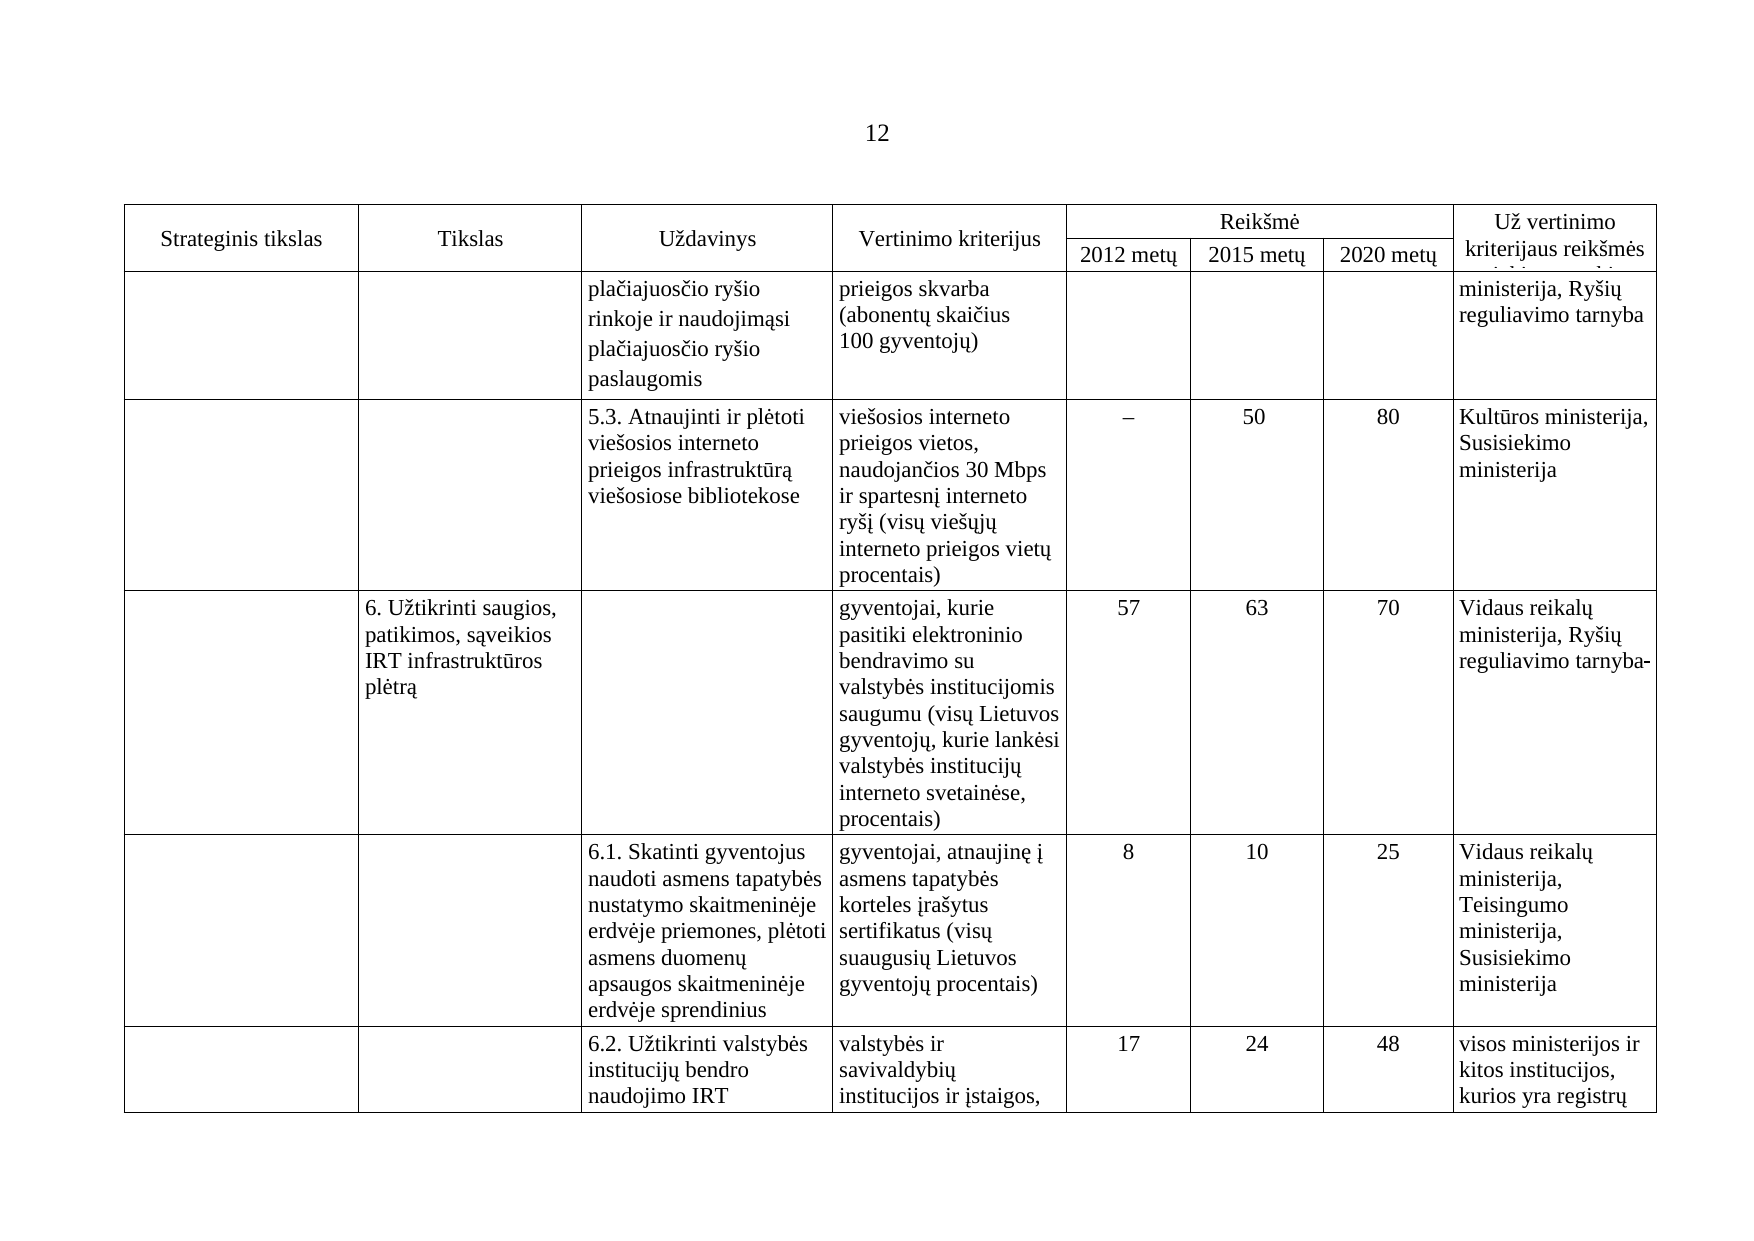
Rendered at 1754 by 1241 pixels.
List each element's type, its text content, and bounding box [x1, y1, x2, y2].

table_cell Vidaus reikalų ministerija, Ryšių reguliavimo tarnyba [1454, 591, 1656, 834]
table_cell 25 [1324, 835, 1453, 1026]
table_header Reikšmė [1067, 205, 1453, 238]
table_cell Susisiekimo ministerija, Ryšių reguliavimo tarnyba [1454, 272, 1656, 399]
table_cell prieigos skvarba (abonentų skaičius 100 gyventojų) [833, 272, 1066, 399]
table_cell 48 [1324, 1027, 1453, 1112]
table_cell gyventojai, kurie pasitiki elektroninio bendravimo su valstybės institucijomis saugumu (visų Lietuvos gyventojų, kurie lankėsi valstybės institucijų interneto svetainėse, procentais) [833, 591, 1066, 834]
table_cell gyventojai, atnaujinę į asmens tapatybės korteles įrašytus sertifikatus (visų suaugusių Lietuvos gyventojų procentais) [833, 835, 1066, 1026]
table_cell [125, 272, 358, 399]
table_header Uždavinys [582, 205, 832, 271]
table_header Strateginis tikslas [125, 205, 358, 271]
table_cell Vidaus reikalų ministerija, Teisingumo ministerija, Susisiekimo ministerija [1454, 835, 1656, 1026]
table_cell [125, 835, 358, 1026]
table_cell 70 [1324, 591, 1453, 834]
table_cell 6.2. Užtikrinti valstybės institucijų bendro naudojimo IRT [582, 1027, 832, 1112]
table_cell 63 [1191, 591, 1323, 834]
table_cell [1191, 272, 1323, 399]
table_cell [125, 591, 358, 834]
table_cell [125, 1027, 358, 1112]
table_cell 6. Užtikrinti saugios, patikimos, sąveikios IRT infrastruktūros plėtrą [359, 591, 581, 834]
table_cell [359, 272, 581, 399]
table_cell 5.3. Atnaujinti ir plėtoti viešosios interneto prieigos infrastruktūrą viešosiose bibliotekose [582, 400, 832, 590]
table_header Už vertinimo kriterijaus reikšmės pasiekimą atsakinga institucija [1454, 205, 1656, 271]
table_cell – [1067, 400, 1190, 590]
table_header Vertinimo kriterijus [833, 205, 1066, 271]
table_header Tikslas [359, 205, 581, 271]
table_cell 80 [1324, 400, 1453, 590]
table_cell [1067, 272, 1190, 399]
table_cell plačiajuosčio ryšio rinkoje ir naudojimąsi plačiajuosčio ryšio paslaugomis [582, 272, 832, 399]
table_cell Kultūros ministerija, Susisiekimo ministerija [1454, 400, 1656, 590]
table_cell [125, 400, 358, 590]
table_cell 17 [1067, 1027, 1190, 1112]
table_cell 2012 metų [1067, 239, 1190, 271]
table_cell 8 [1067, 835, 1190, 1026]
table_cell 6.1. Skatinti gyventojus naudoti asmens tapatybės nustatymo skaitmeninėje erdvėje priemones, plėtoti asmens duomenų apsaugos skaitmeninėje erdvėje sprendinius [582, 835, 832, 1026]
table_cell 2020 metų [1324, 239, 1453, 271]
table_cell valstybės ir savivaldybių institucijos ir įstaigos, [833, 1027, 1066, 1112]
table_cell 24 [1191, 1027, 1323, 1112]
table_cell visos ministerijos ir kitos institucijos, kurios yra registrų arba valstybės informacinių sistemų valdytojos ir (ar) tvarkytojos [1454, 1027, 1656, 1112]
table_cell [1324, 272, 1453, 399]
table_cell [359, 1027, 581, 1112]
table_cell 2015 metų [1191, 239, 1323, 271]
table_cell 50 [1191, 400, 1323, 590]
table_cell [359, 835, 581, 1026]
table_cell [582, 591, 832, 834]
table_cell viešosios interneto prieigos vietos, naudojančios 30 Mbps ir spartesnį interneto ryšį (visų viešųjų interneto prieigos vietų procentais) [833, 400, 1066, 590]
table_cell 10 [1191, 835, 1323, 1026]
table_cell 57 [1067, 591, 1190, 834]
table_cell [359, 400, 581, 590]
